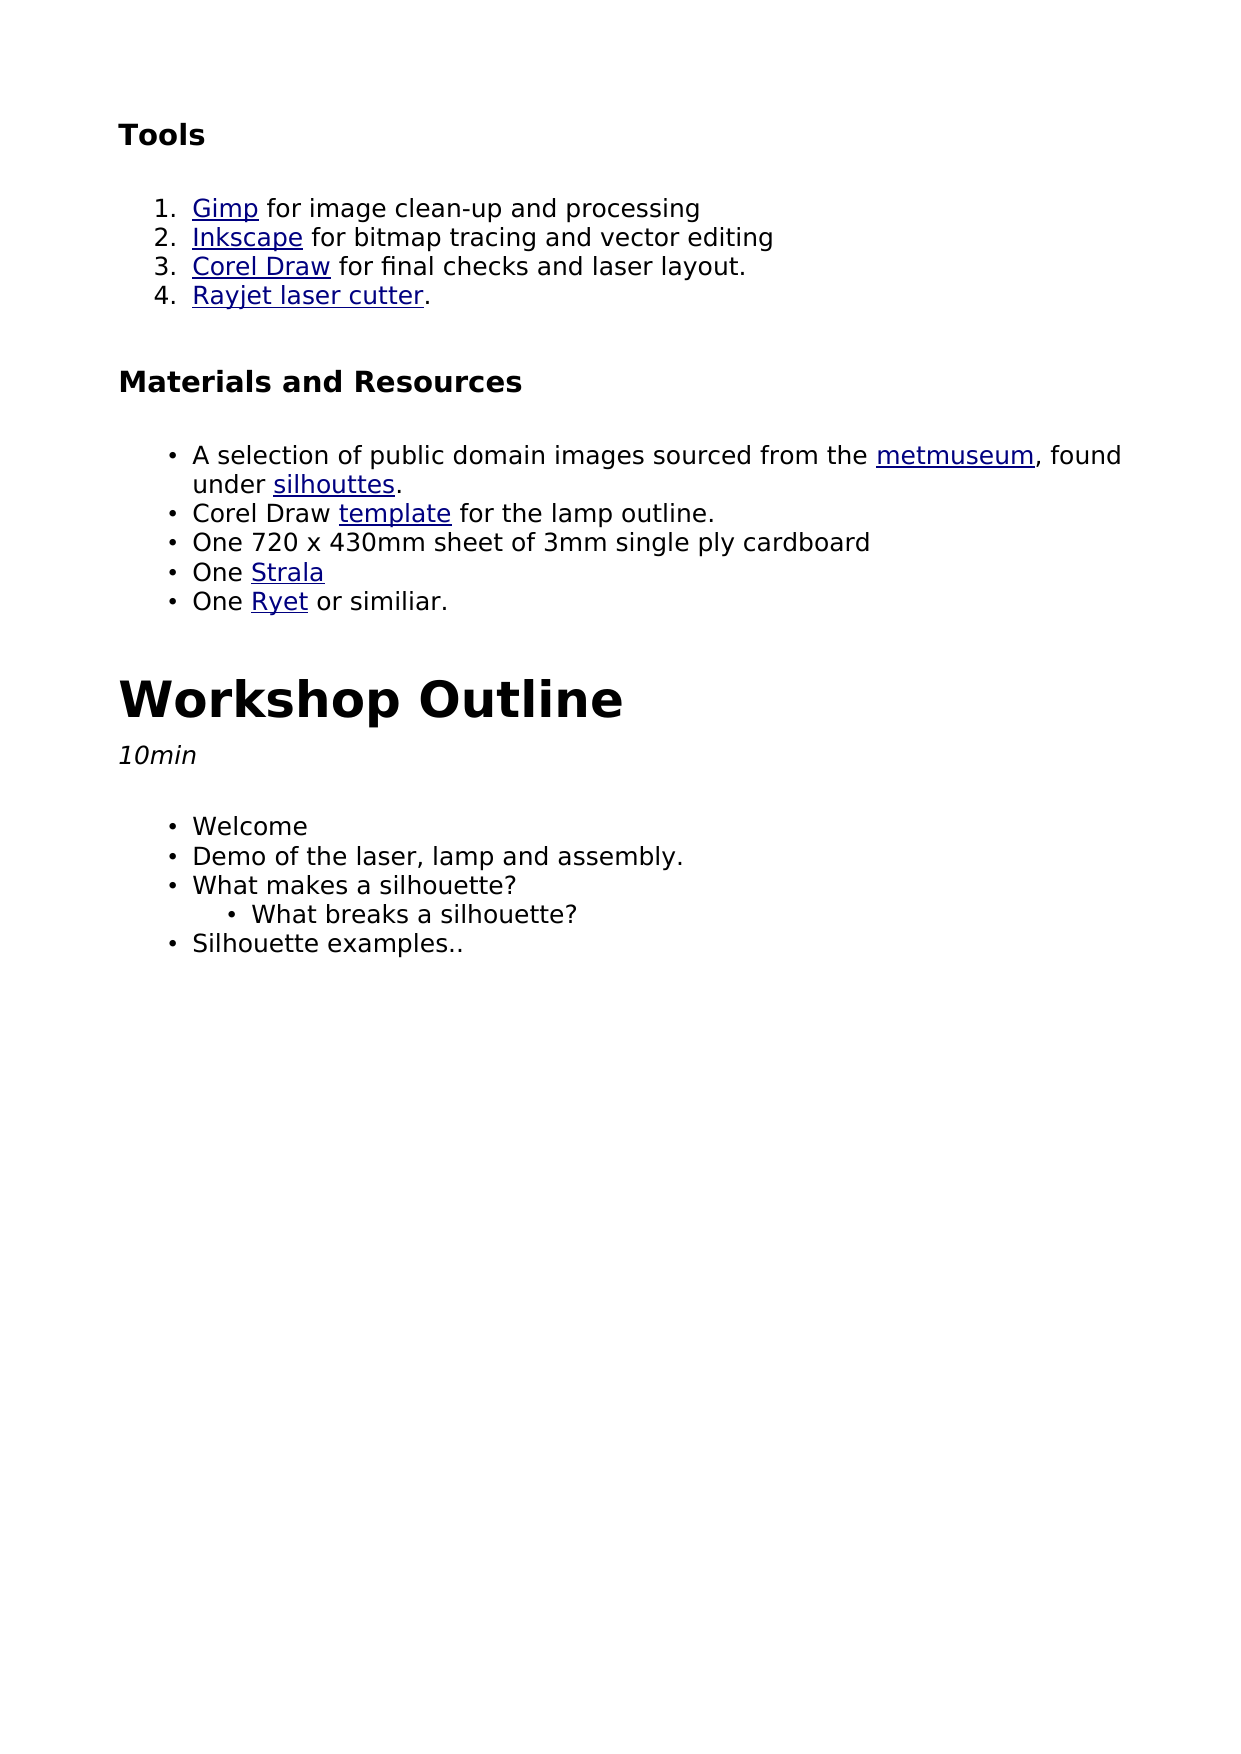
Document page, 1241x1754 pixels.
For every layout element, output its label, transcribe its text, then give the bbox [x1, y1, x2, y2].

list Corel Draw template for the lamp outline. [177, 499, 1122, 529]
subtitle Workshop Outline [118, 671, 1122, 729]
list What makes a silhouette? [177, 871, 1122, 900]
list One Strala [177, 558, 1122, 587]
list Demo of the laser, lamp and assembly. [177, 842, 1122, 871]
list One Ryet or similiar. [177, 587, 1122, 616]
list Gimp for image clean-up and processing [177, 194, 1122, 223]
list What breaks a silhouette? [236, 900, 1122, 929]
text 10min [118, 741, 1122, 771]
list Silhouette examples.. [177, 929, 1122, 958]
list Welcome [177, 812, 1122, 842]
list A selection of public domain images sourced from the metmuseum, found under silhouttes. [177, 441, 1122, 499]
list Rayjet laser cutter. [177, 282, 1122, 311]
subtitle Tools [118, 118, 1122, 152]
list Corel Draw for final checks and laser layout. [177, 252, 1122, 282]
subtitle Materials and Resources [118, 365, 1122, 399]
list One 720 x 430mm sheet of 3mm single ply cardboard [177, 529, 1122, 558]
list Inkscape for bitmap tracing and vector editing [177, 223, 1122, 252]
